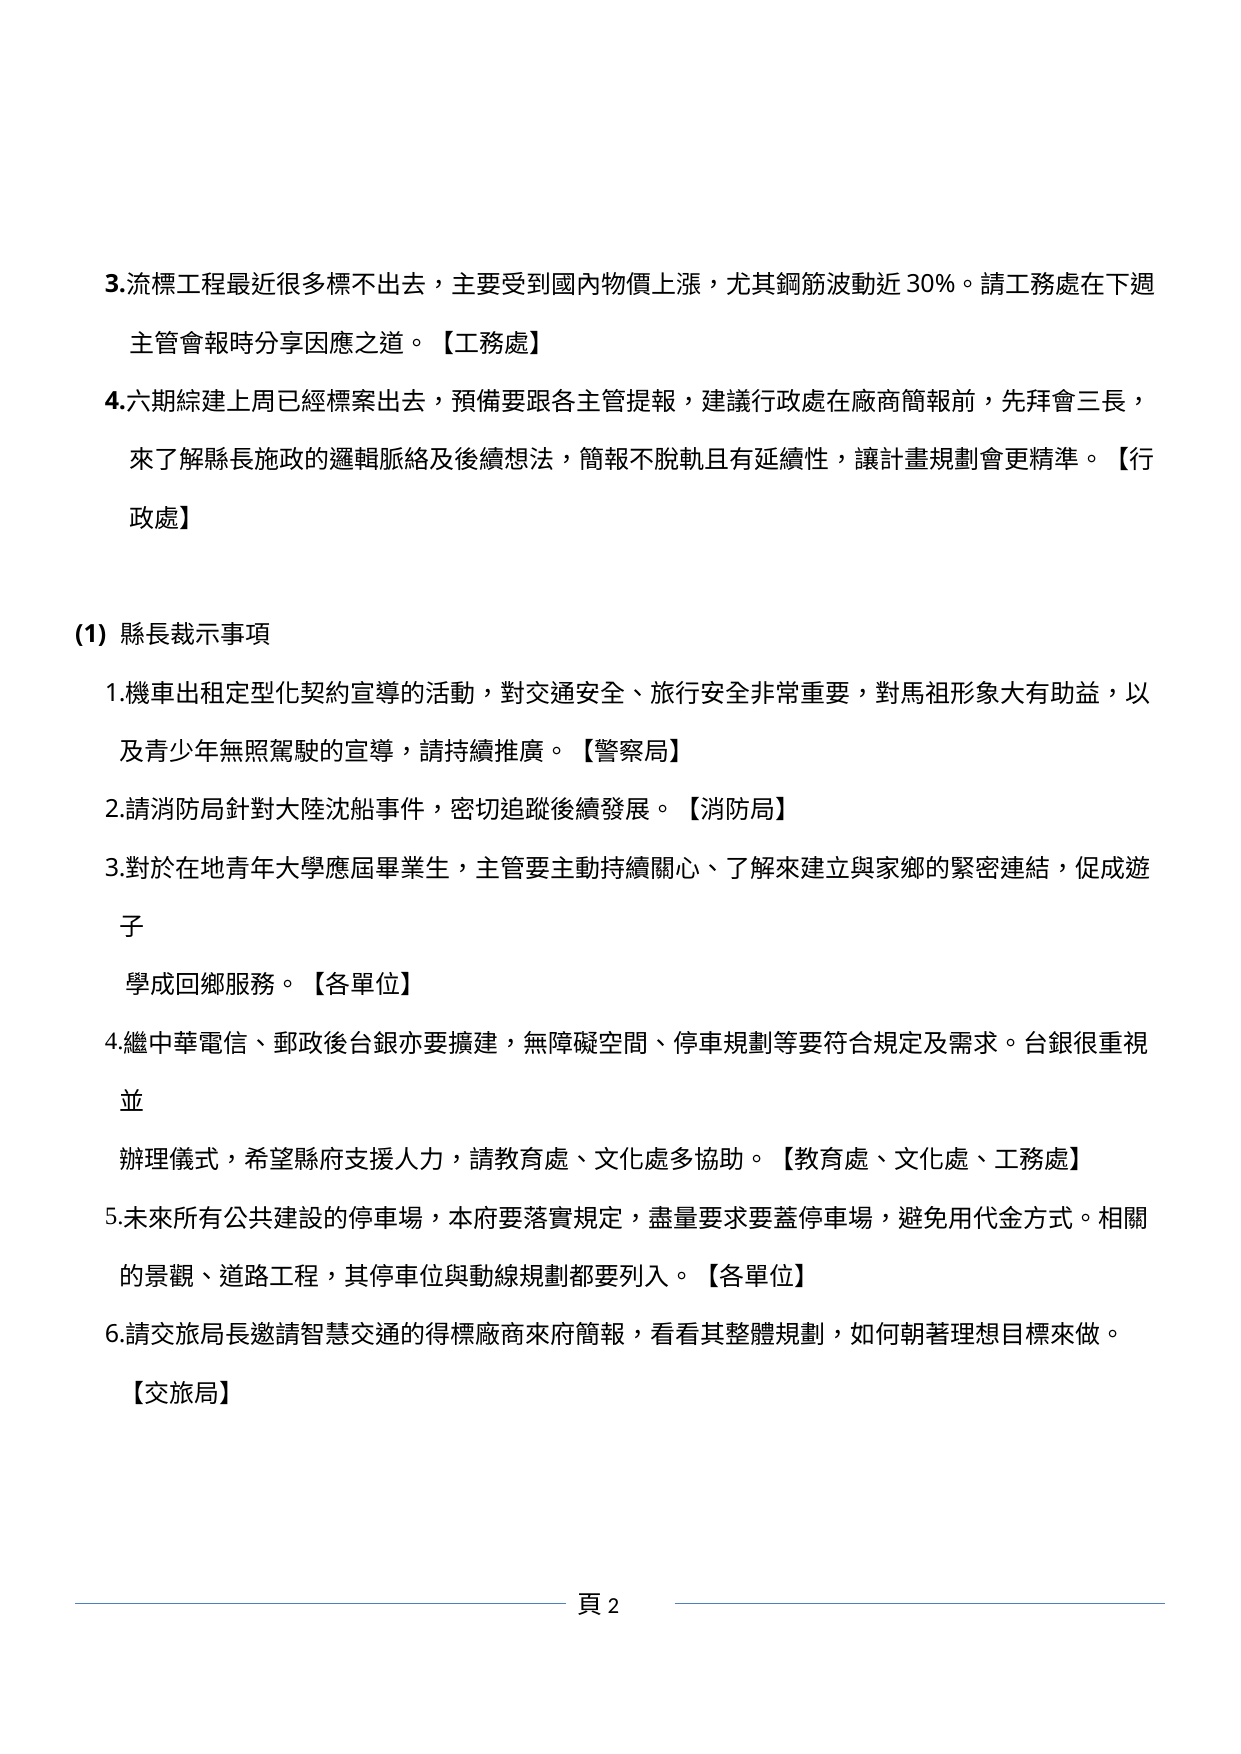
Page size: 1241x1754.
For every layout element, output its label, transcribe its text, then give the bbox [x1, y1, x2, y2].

list 縣長裁示事項 [75, 593, 1165, 652]
list 未來所有公共建設的停車場，本府要落實規定，盡量要求要蓋停車場，避免用代金方式。相關的景觀、道路工程，其停車位與動線規劃都要列入。【各單位】 [104, 1177, 1165, 1293]
list 機車出租定型化契約宣導的活動，對交通安全、旅行安全非常重要，對馬祖形象大有助益，以及青少年無照駕駛的宣導，請持續推廣。【警察局】 [104, 652, 1165, 768]
text 學成回鄉服務。【各單位】 [75, 943, 1165, 1002]
list 對於在地青年大學應屆畢業生，主管要主動持續關心、了解來建立與家鄉的緊密連結，促成遊子 [104, 827, 1165, 943]
text 4.六期綜建上周已經標案出去，預備要跟各主管提報，建議行政處在廠商簡報前，先拜會三長，來了解縣長施政的邏輯脈絡及後續想法，簡報不脫軌且有延續性，讓計畫規劃會更精準。【行政處】 [104, 360, 1165, 535]
list 請消防局針對大陸沈船事件，密切追蹤後續發展。【消防局】 [104, 768, 1165, 827]
list 繼中華電信、郵政後台銀亦要擴建，無障礙空間、停車規劃等要符合規定及需求。台銀很重視並 [104, 1002, 1165, 1118]
text 3.流標工程最近很多標不出去，主要受到國內物價上漲，尤其鋼筋波動近30%。請工務處在下週主管會報時分享因應之道。【工務處】 [104, 243, 1165, 360]
text 辦理儀式，希望縣府支援人力，請教育處、文化處多協助。【教育處、文化處、工務處】 [119, 1118, 1165, 1177]
list 請交旅局長邀請智慧交通的得標廠商來府簡報，看看其整體規劃，如何朝著理想目標來做。【交旅局】 [104, 1293, 1165, 1410]
